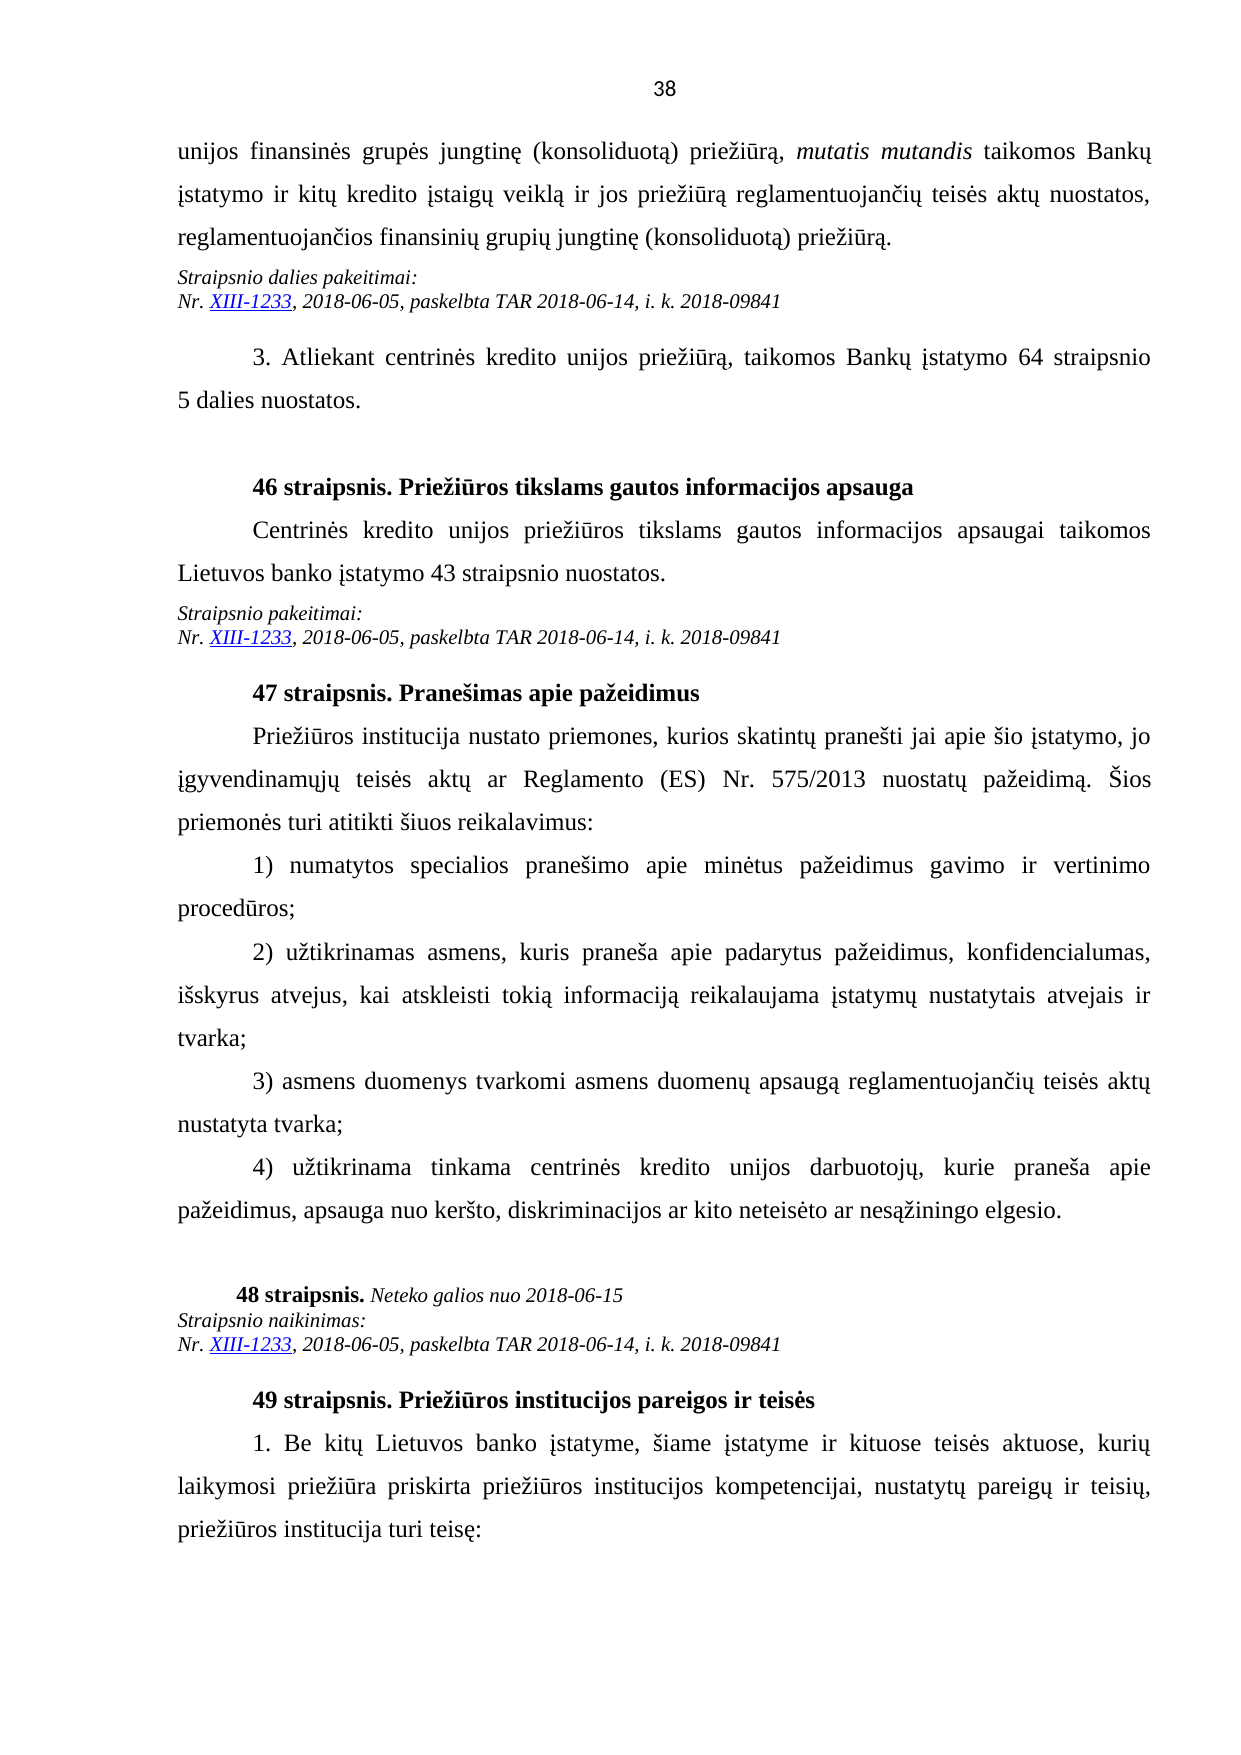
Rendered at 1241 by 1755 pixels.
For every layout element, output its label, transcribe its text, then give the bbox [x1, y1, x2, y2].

text 2) užtikrinamas asmens, kuris praneša apie padarytus pažeidimus, konfidencialumas, išskyrus atvejus, kai atskleisti tokią informaciją reikalaujama įstatymų nustatytais atvejais ir tvarka; [177, 937, 1152, 1052]
text 49 straipsnis. Priežiūros institucijos pareigos ir teisės [177, 1385, 1152, 1413]
text 1. Be kitų Lietuvos banko įstatyme, šiame įstatyme ir kituose teisės aktuose, kurių laikymosi priežiūra priskirta priežiūros institucijos kompetencijai, nustatytų pareigų ir teisių, priežiūros institucija turi teisę: [177, 1428, 1152, 1543]
text 48 straipsnis. Neteko galios nuo 2018-06-15 [177, 1282, 1152, 1308]
text Straipsnio naikinimas: [177, 1308, 1152, 1332]
text Nr. XIII-1233, 2018-06-05, paskelbta TAR 2018-06-14, i. k. 2018-09841 [177, 1332, 1152, 1356]
text Priežiūros institucija nustato priemones, kurios skatintų pranešti jai apie šio įstatymo, jo įgyvendinamųjų teisės aktų ar Reglamento (ES) Nr. 575/2013 nuostatų pažeidimą. Šios priemonės turi atitikti šiuos reikalavimus: [177, 721, 1152, 836]
text 3. Atliekant centrinės kredito unijos priežiūrą, taikomos Bankų įstatymo 64 straipsnio 5 dalies nuostatos. [177, 342, 1152, 414]
text 47 straipsnis. Pranešimas apie pažeidimus [177, 678, 1152, 707]
text unijos finansinės grupės jungtinę (konsoliduotą) priežiūrą, mutatis mutandis taikomos Bankų įstatymo ir kitų kredito įstaigų veiklą ir jos priežiūrą reglamentuojančių teisės aktų nuostatos, reglamentuojančios finansinių grupių jungtinę (konsoliduotą) priežiūrą. [177, 136, 1152, 251]
text 46 straipsnis. Priežiūros tikslams gautos informacijos apsauga [177, 472, 1152, 500]
text 1) numatytos specialios pranešimo apie minėtus pažeidimus gavimo ir vertinimo procedūros; [177, 850, 1152, 922]
text Nr. XIII-1233, 2018-06-05, paskelbta TAR 2018-06-14, i. k. 2018-09841 [177, 625, 1152, 649]
text Nr. XIII-1233, 2018-06-05, paskelbta TAR 2018-06-14, i. k. 2018-09841 [177, 289, 1152, 313]
text 3) asmens duomenys tvarkomi asmens duomenų apsaugą reglamentuojančių teisės aktų nustatyta tvarka; [177, 1066, 1152, 1138]
text Straipsnio dalies pakeitimai: [177, 265, 1152, 289]
text Straipsnio pakeitimai: [177, 601, 1152, 625]
text 4) užtikrinama tinkama centrinės kredito unijos darbuotojų, kurie praneša apie pažeidimus, apsauga nuo keršto, diskriminacijos ar kito neteisėto ar nesąžiningo elgesio. [177, 1152, 1152, 1224]
text Centrinės kredito unijos priežiūros tikslams gautos informacijos apsaugai taikomos Lietuvos banko įstatymo 43 straipsnio nuostatos. [177, 515, 1152, 587]
